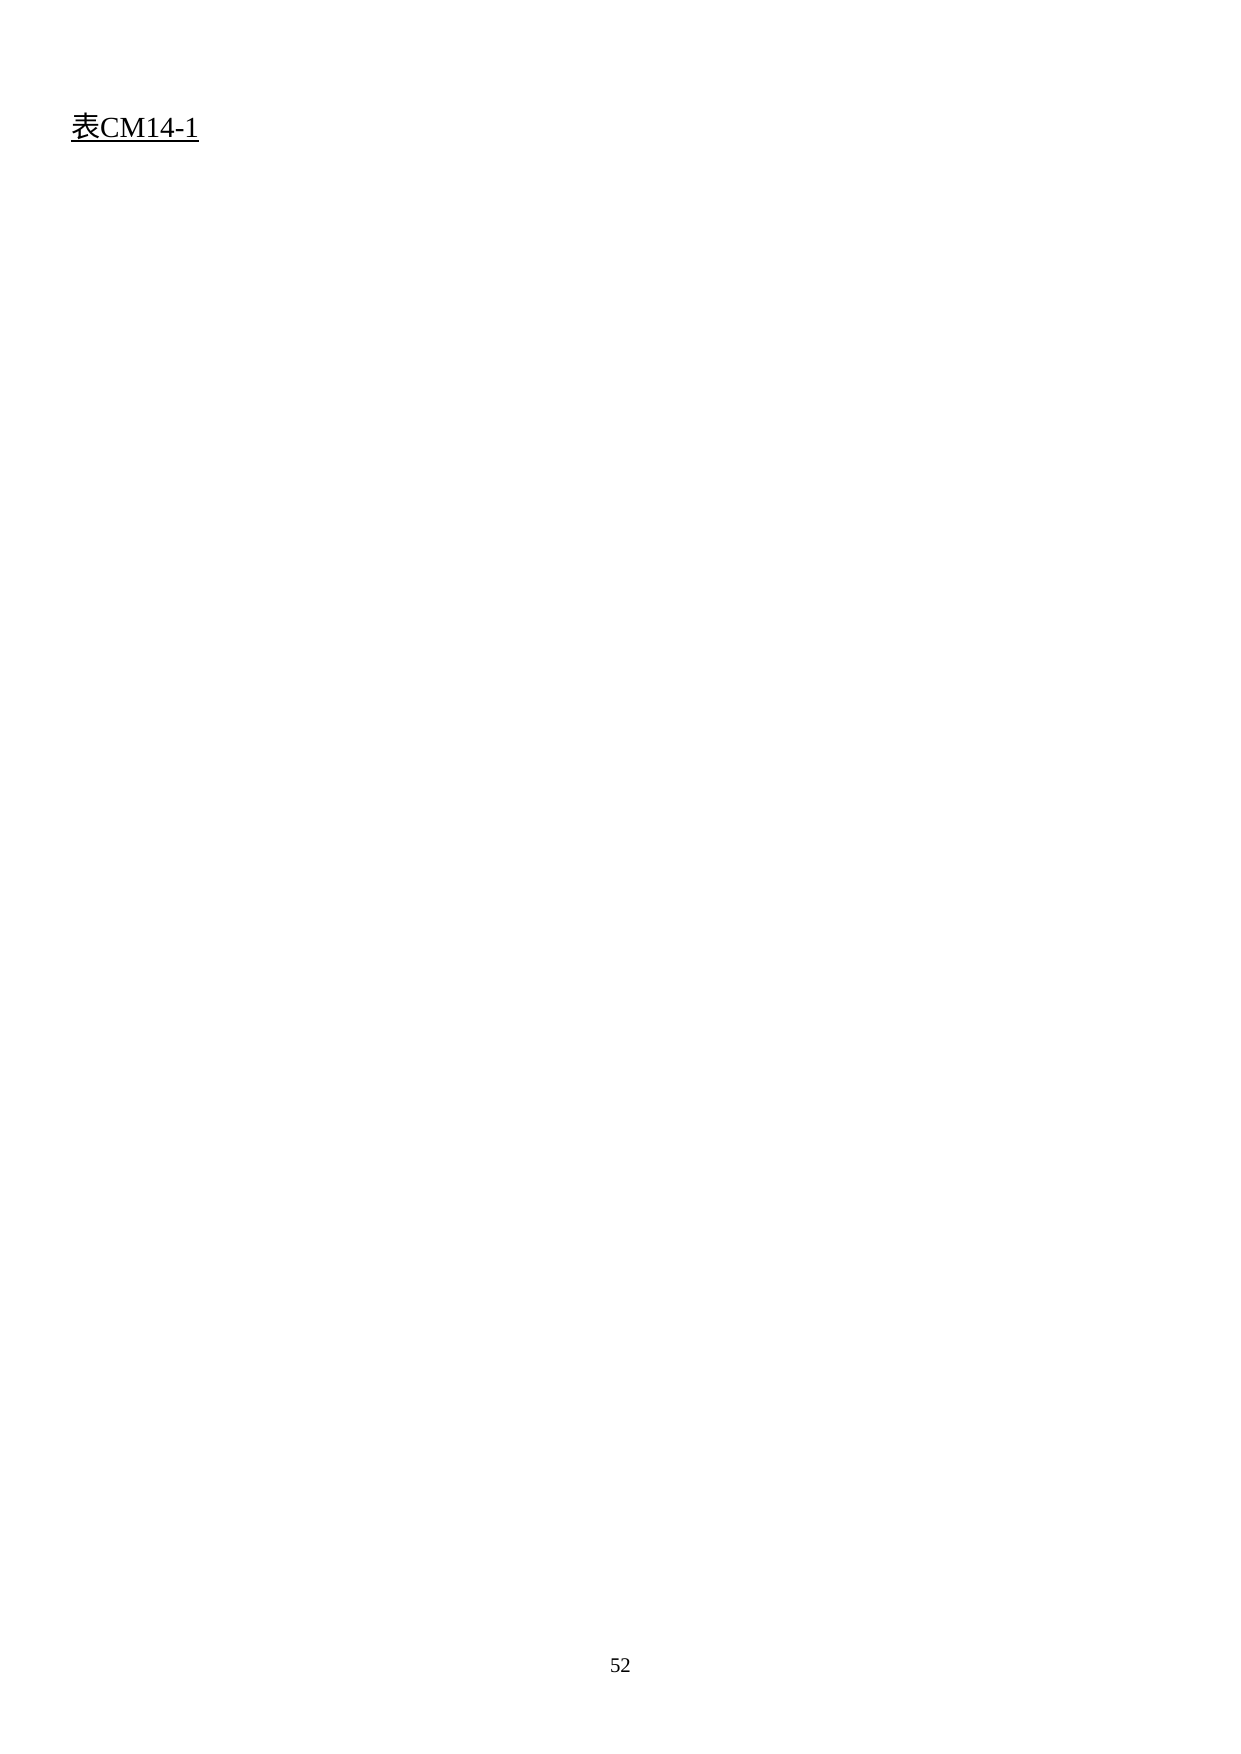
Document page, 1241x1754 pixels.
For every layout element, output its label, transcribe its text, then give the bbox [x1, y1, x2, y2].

text 表CM14-1 [71, 83, 1169, 145]
